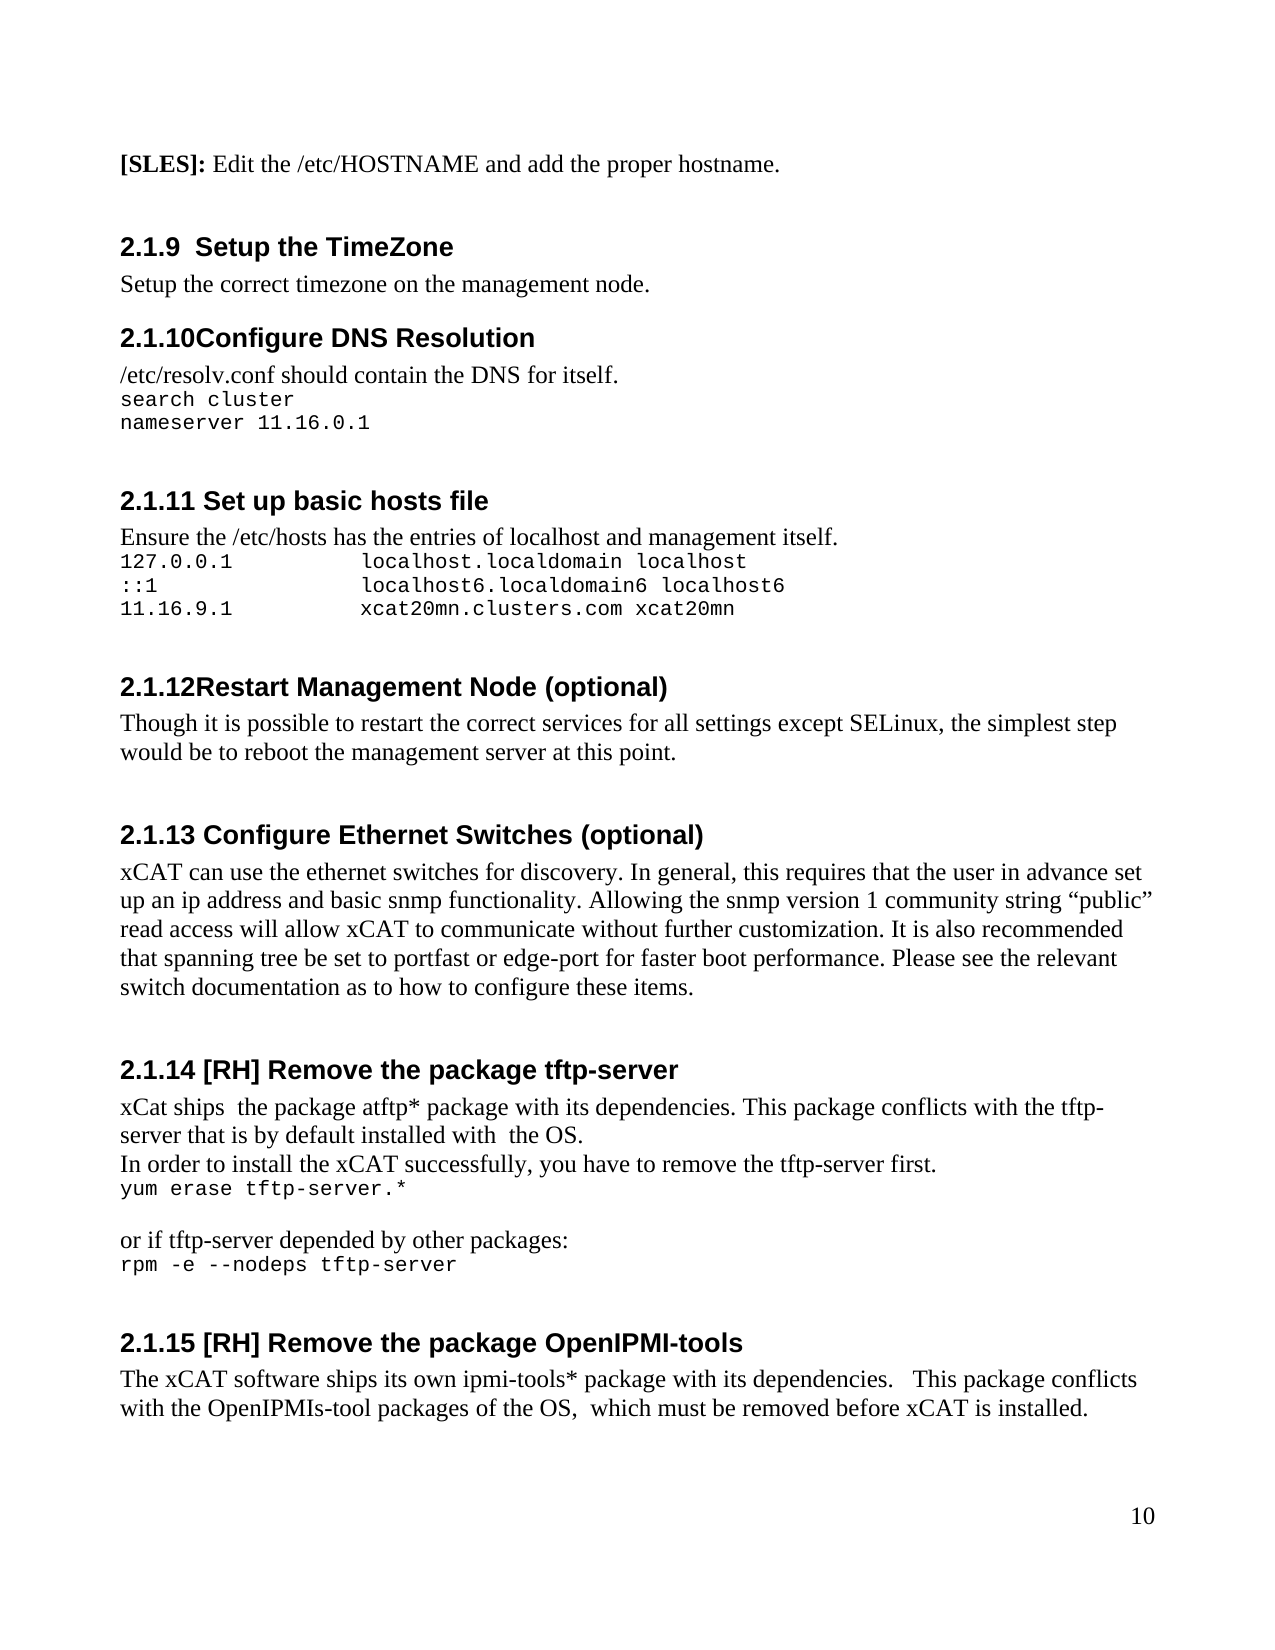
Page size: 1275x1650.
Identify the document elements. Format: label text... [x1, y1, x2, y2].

text Though it is possible to restart the correct services for all settings except SELinux, the simplest step [120, 708, 1155, 737]
subtitle Setup the TimeZone [120, 231, 1155, 262]
text [SLES]: Edit the /etc/HOSTNAME and add the proper hostname. [120, 149, 1155, 177]
subtitle Set up basic hosts file [120, 485, 1155, 516]
text xCat ships the package atftp* package with its dependencies. This package conflicts with the tftp-server that is by default installed with the OS. [120, 1092, 1155, 1149]
text that spanning tree be set to portfast or edge-port for faster boot performance. Please see the relevant [120, 943, 1155, 972]
subtitle [RH] Remove the package OpenIPMI-tools [120, 1327, 1155, 1358]
text yum erase tftp-server.* [120, 1178, 1155, 1202]
text ::1 localhost6.localdomain6 localhost6 [120, 574, 1155, 598]
text read access will allow xCAT to communicate without further customization. It is also recommended [120, 914, 1155, 943]
text Ensure the /etc/hosts has the entries of localhost and management itself. [120, 522, 1155, 551]
text search cluster [120, 389, 1155, 412]
text up an ip address and basic snmp functionality. Allowing the snmp version 1 community string “public” [120, 886, 1155, 914]
text nameserver 11.16.0.1 [120, 412, 1155, 436]
list In order to install the xCAT successfully, you have to remove the tftp-server first. [120, 1149, 1155, 1178]
text 127.0.0.1 localhost.localdomain localhost [120, 551, 1155, 574]
subtitle Configure DNS Resolution [120, 322, 1155, 354]
text The xCAT software ships its own ipmi-tools* package with its dependencies. This package conflicts with the OpenIPMIs-tool packages of the OS, which must be removed before xCAT is installed. [120, 1364, 1155, 1422]
subtitle Configure Ethernet Switches (optional) [120, 819, 1155, 851]
text Setup the correct timezone on the management node. [120, 269, 1155, 297]
text /etc/resolv.conf should contain the DNS for itself. [120, 360, 1155, 389]
text or if tftp-server depended by other packages: [120, 1225, 1155, 1254]
text rpm -e --nodeps tftp-server [120, 1254, 1155, 1278]
text would be to reboot the management server at this point. [120, 737, 1155, 766]
text xCAT can use the ethernet switches for discovery. In general, this requires that the user in advance set [120, 857, 1155, 886]
text 11.16.9.1 xcat20mn.clusters.com xcat20mn [120, 598, 1155, 622]
subtitle [RH] Remove the package tftp-server [120, 1054, 1155, 1086]
text switch documentation as to how to configure these items. [120, 972, 1155, 1001]
subtitle Restart Management Node (optional) [120, 671, 1155, 702]
